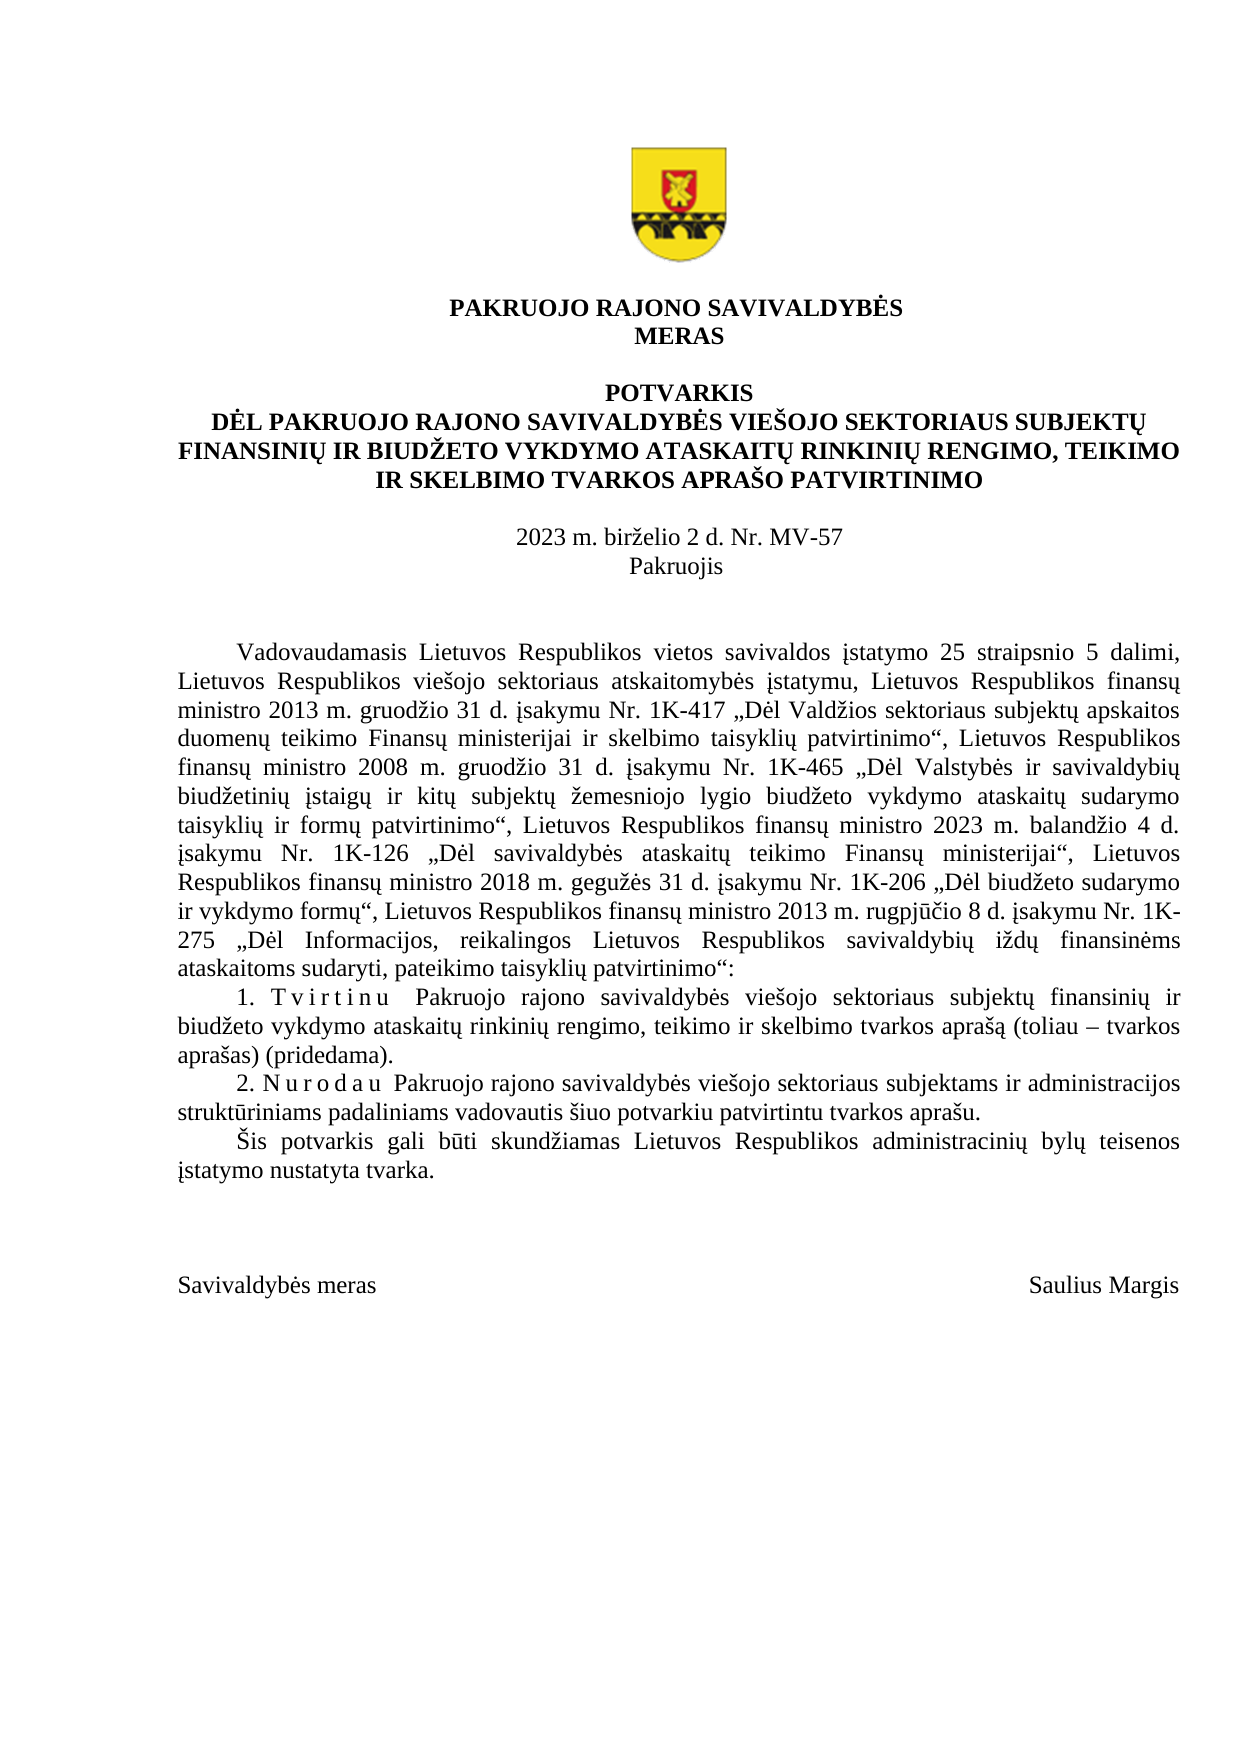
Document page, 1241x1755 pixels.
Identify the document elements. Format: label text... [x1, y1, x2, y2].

text PAKRUOJO RAJONO SAVIVALDYBĖS [177, 293, 1181, 321]
text 2023 m. birželio 2 d. Nr. MV-57 [177, 522, 1181, 551]
text 1. Tvirtinu Pakruojo rajono savivaldybės viešojo sektoriaus subjektų finansinių ir biudžeto vykdymo ataskaitų rinkinių rengimo, teikimo ir skelbimo tvarkos aprašą (toliau – tvarkos aprašas) (pridedama). [177, 982, 1181, 1068]
text POTVARKIS [177, 378, 1181, 407]
text 2. Nurodau Pakruojo rajono savivaldybės viešojo sektoriaus subjektams ir administracijos struktūriniams padaliniams vadovautis šiuo potvarkiu patvirtintu tvarkos aprašu. [177, 1068, 1181, 1126]
text Pakruojis [177, 551, 1181, 580]
text Vadovaudamasis Lietuvos Respublikos vietos savivaldos įstatymo 25 straipsnio 5 dalimi, Lietuvos Respublikos viešojo sektoriaus atskaitomybės įstatymu, Lietuvos Respublikos finansų ministro 2013 m. gruodžio 31 d. įsakymu Nr. 1K-417 „Dėl Valdžios sektoriaus subjektų apskaitos duomenų teikimo Finansų ministerijai ir skelbimo taisyklių patvirtinimo“, Lietuvos Respublikos finansų ministro 2008 m. gruodžio 31 d. įsakymu Nr. 1K-465 „Dėl Valstybės ir savivaldybių biudžetinių įstaigų ir kitų subjektų žemesniojo lygio biudžeto vykdymo ataskaitų sudarymo taisyklių ir formų patvirtinimo“, Lietuvos Respublikos finansų ministro 2023 m. balandžio 4 d. įsakymu Nr. 1K-126 „Dėl savivaldybės ataskaitų teikimo Finansų ministerijai“, Lietuvos Respublikos finansų ministro 2018 m. gegužės 31 d. įsakymu Nr. 1K-206 „Dėl biudžeto sudarymo ir vykdymo formų“, Lietuvos Respublikos finansų ministro 2013 m. rugpjūčio 8 d. įsakymu Nr. 1K-275 „Dėl Informacijos, reikalingos Lietuvos Respublikos savivaldybių iždų finansinėms ataskaitoms sudaryti, pateikimo taisyklių patvirtinimo“: [177, 637, 1181, 982]
text Savivaldybės meras Saulius Margis [177, 1270, 1181, 1298]
text DĖL PAKRUOJO RAJONO SAVIVALDYBĖS VIEŠOJO SEKTORIAUS SUBJEKTŲ FINANSINIŲ IR BIUDŽETO VYKDYMO ATASKAITŲ RINKINIŲ RENGIMO, TEIKIMO IR SKELBIMO TVARKOS APRAŠO PATVIRTINIMO [177, 407, 1181, 493]
text Šis potvarkis gali būti skundžiamas Lietuvos Respublikos administracinių bylų teisenos įstatymo nustatyta tvarka. [177, 1126, 1181, 1183]
text MERAS [177, 321, 1181, 350]
